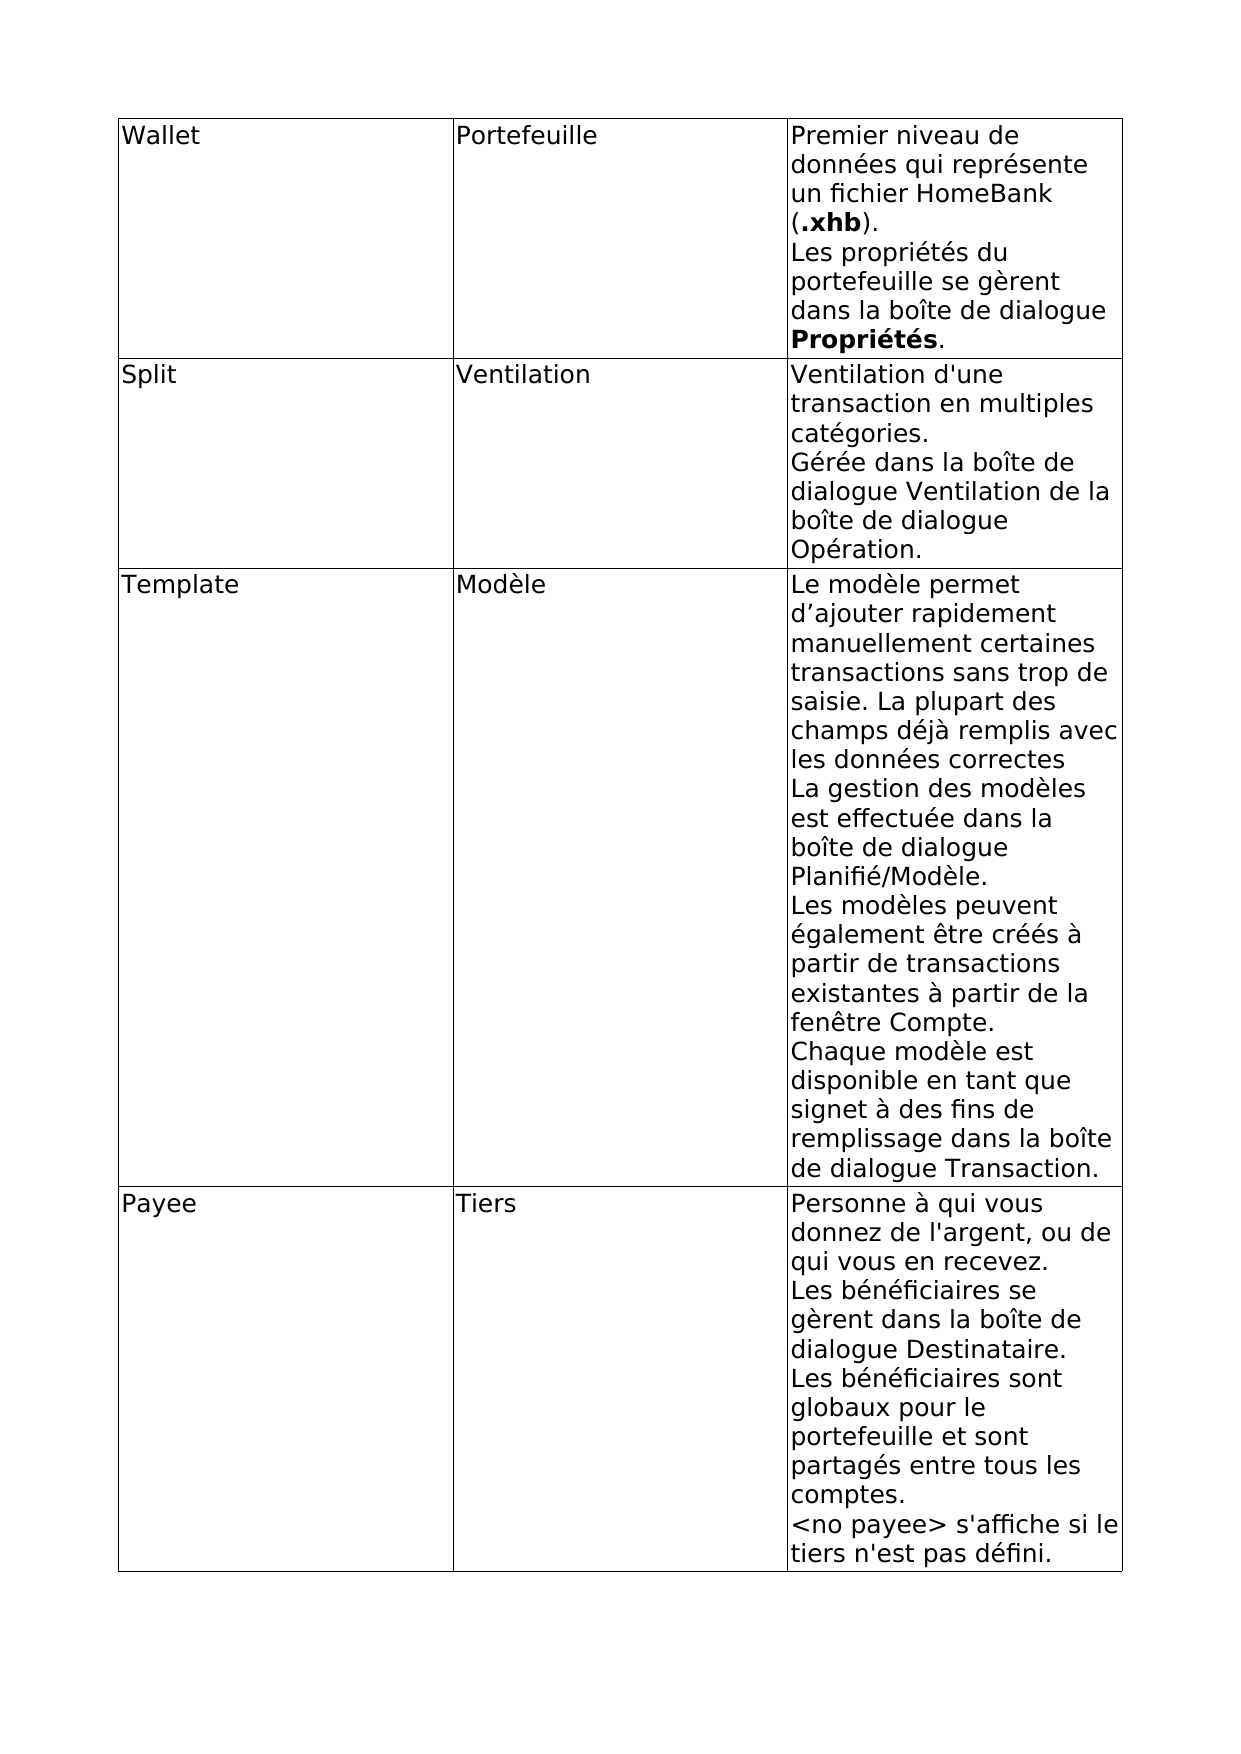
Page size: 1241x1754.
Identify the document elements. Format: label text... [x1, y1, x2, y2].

table_cell Ventilation d'une transaction en multiples catégories. Gérée dans la boîte de dialogue Ventilation de la boîte de dialogue Opération. [788, 359, 1122, 567]
table_cell Ventilation [454, 359, 787, 567]
table_cell Template [119, 569, 453, 1186]
table_cell Portefeuille [454, 119, 787, 357]
table_cell Split [119, 359, 453, 567]
table_cell Payee [119, 1187, 453, 1571]
table_cell Modèle [454, 569, 787, 1186]
table_cell Tiers [454, 1187, 787, 1571]
table_cell Wallet [119, 119, 453, 357]
table_cell Personne à qui vous donnez de l'argent, ou de qui vous en recevez. Les bénéficiaires se gèrent dans la boîte de dialogue Destinataire. Les bénéficiaires sont globaux pour le portefeuille et sont partagés entre tous les comptes. <no payee> s'affiche si le tiers n'est pas défini. [788, 1187, 1122, 1571]
table_cell Le modèle permet d’ajouter rapidement manuellement certaines transactions sans trop de saisie. La plupart des champs déjà remplis avec les données correctes La gestion des modèles est effectuée dans la boîte de dialogue Planifié/Modèle. Les modèles peuvent également être créés à partir de transactions existantes à partir de la fenêtre Compte. Chaque modèle est disponible en tant que signet à des fins de remplissage dans la boîte de dialogue Transaction. [788, 569, 1122, 1186]
table_cell Premier niveau de données qui représente un fichier HomeBank (.xhb). Les propriétés du portefeuille se gèrent dans la boîte de dialogue Propriétés. [788, 119, 1122, 357]
